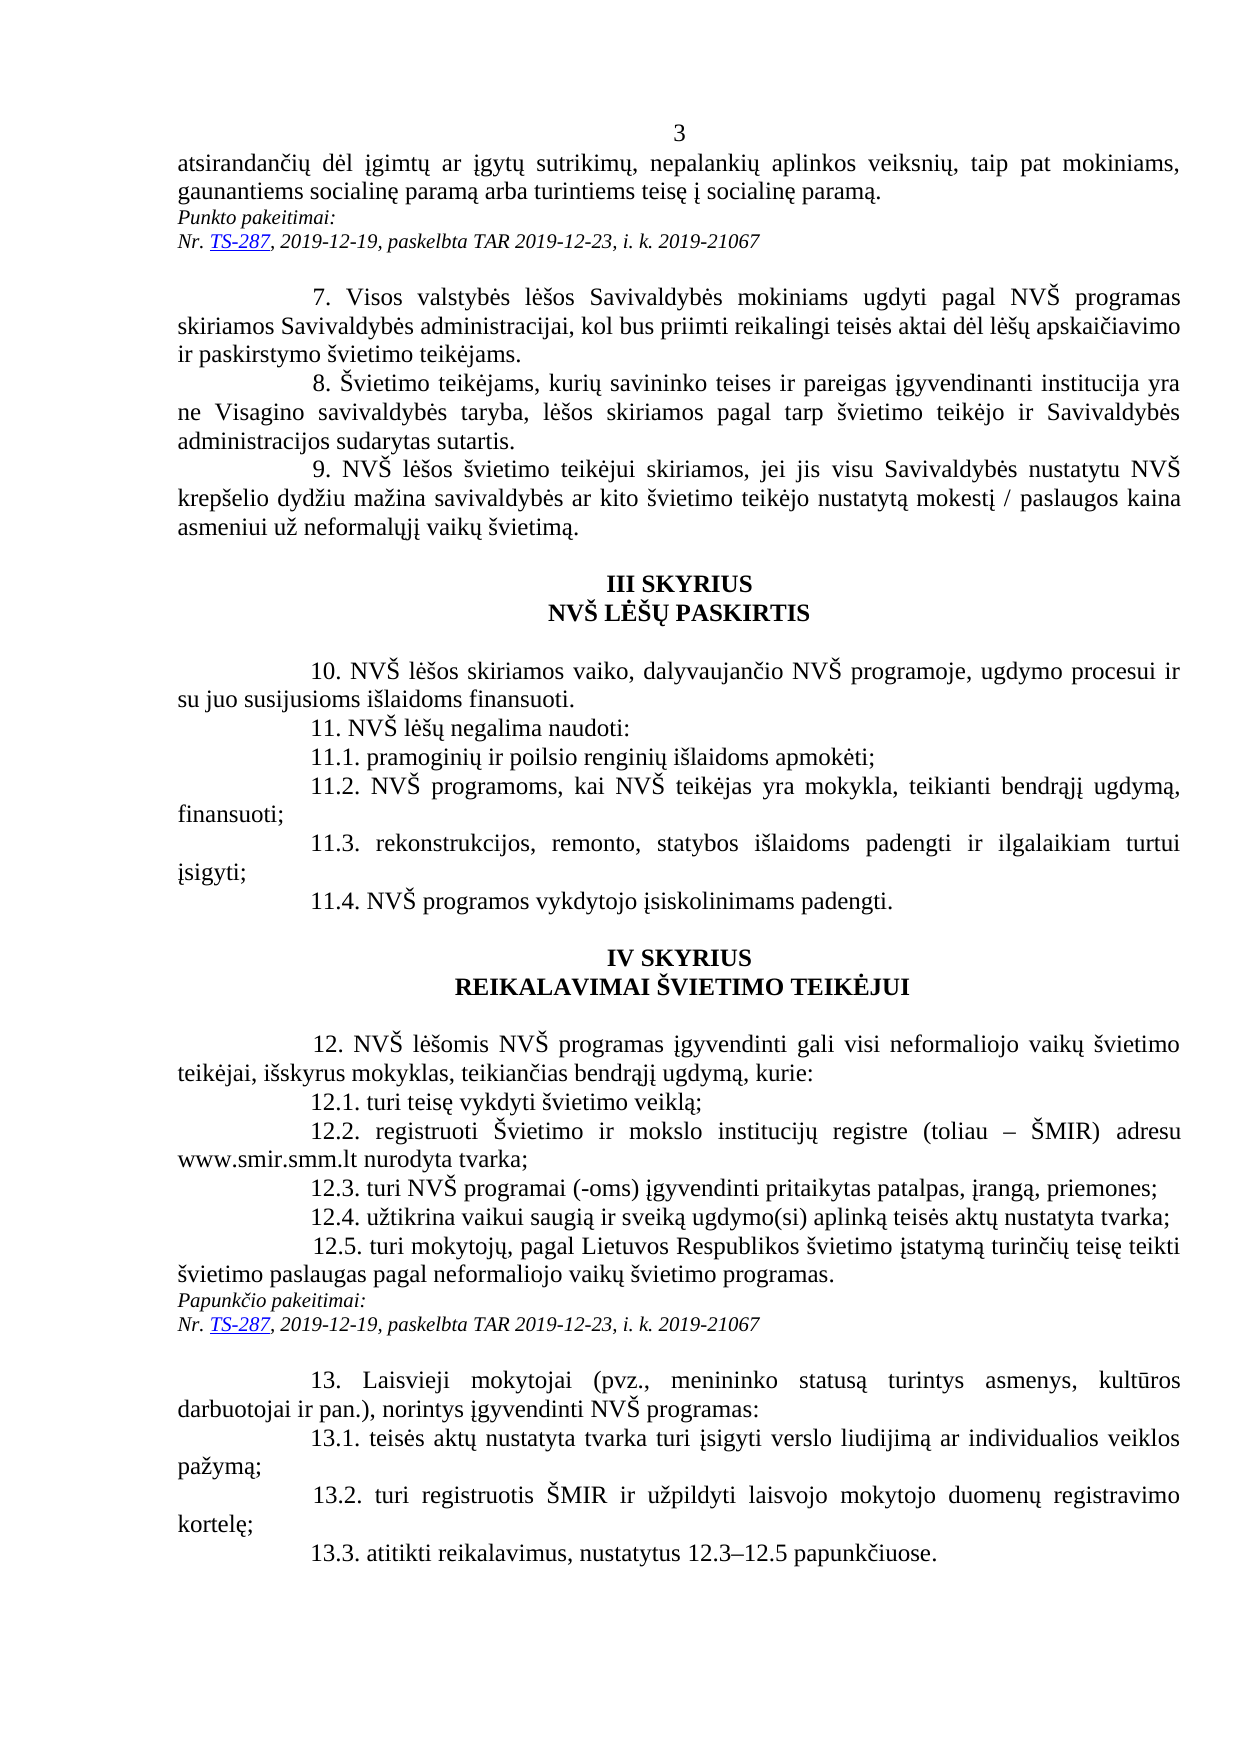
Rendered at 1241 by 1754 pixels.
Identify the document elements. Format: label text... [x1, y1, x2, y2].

text III SKYRIUS [177, 569, 1181, 598]
text Papunkčio pakeitimai: [177, 1288, 1181, 1312]
text Nr. TS-287, 2019-12-19, paskelbta TAR 2019-12-23, i. k. 2019-21067 [177, 1312, 1181, 1336]
text 9. NVŠ lėšos švietimo teikėjui skiriamos, jei jis visu Savivaldybės nustatytu NVŠ krepšelio dydžiu mažina savivaldybės ar kito švietimo teikėjo nustatytą mokestį / paslaugos kaina asmeniui už neformalųjį vaikų švietimą. [177, 454, 1181, 541]
text 12.1. turi teisę vykdyti švietimo veiklą; [177, 1087, 1181, 1116]
text 11.3. rekonstrukcijos, remonto, statybos išlaidoms padengti ir ilgalaikiam turtui įsigyti; [177, 828, 1181, 886]
text 11.2. NVŠ programoms, kai NVŠ teikėjas yra mokykla, teikianti bendrąjį ugdymą, finansuoti; [177, 771, 1181, 828]
text 10. NVŠ lėšos skiriamos vaiko, dalyvaujančio NVŠ programoje, ugdymo procesui ir su juo susijusioms išlaidoms finansuoti. [177, 656, 1181, 713]
text 13.3. atitikti reikalavimus, nustatytus 12.3–12.5 papunkčiuose. [177, 1538, 1181, 1566]
text 12.4. užtikrina vaikui saugią ir sveiką ugdymo(si) aplinką teisės aktų nustatyta tvarka; [177, 1202, 1181, 1231]
text REIKALAVIMAI ŠVIETIMO TEIKĖJUI [177, 972, 1181, 1001]
text 7. Visos valstybės lėšos Savivaldybės mokiniams ugdyti pagal NVŠ programas skiriamos Savivaldybės administracijai, kol bus priimti reikalingi teisės aktai dėl lėšų apskaičiavimo ir paskirstymo švietimo teikėjams. [177, 282, 1181, 368]
text 11. NVŠ lėšų negalima naudoti: [177, 713, 1181, 742]
text 12.5. turi mokytojų, pagal Lietuvos Respublikos švietimo įstatymą turinčių teisę teikti švietimo paslaugas pagal neformaliojo vaikų švietimo programas. [177, 1231, 1181, 1288]
text atsirandančių dėl įgimtų ar įgytų sutrikimų, nepalankių aplinkos veiksnių, taip pat mokiniams, gaunantiems socialinę paramą arba turintiems teisę į socialinę paramą. [177, 148, 1181, 205]
text 13.2. turi registruotis ŠMIR ir užpildyti laisvojo mokytojo duomenų registravimo kortelę; [177, 1480, 1181, 1538]
text 13.1. teisės aktų nustatyta tvarka turi įsigyti verslo liudijimą ar individualios veiklos pažymą; [177, 1423, 1181, 1480]
text 12.3. turi NVŠ programai (-oms) įgyvendinti pritaikytas patalpas, įrangą, priemones; [177, 1173, 1181, 1202]
text 12.2. registruoti Švietimo ir mokslo institucijų registre (toliau – ŠMIR) adresu www.smir.smm.lt nurodyta tvarka; [177, 1116, 1181, 1173]
text IV SKYRIUS [177, 943, 1181, 972]
text 11.4. NVŠ programos vykdytojo įsiskolinimams padengti. [177, 886, 1181, 914]
text NVŠ LĖŠŲ PASKIRTIS [177, 598, 1181, 627]
text 13. Laisvieji mokytojai (pvz., menininko statusą turintys asmenys, kultūros darbuotojai ir pan.), norintys įgyvendinti NVŠ programas: [177, 1365, 1181, 1423]
text Nr. TS-287, 2019-12-19, paskelbta TAR 2019-12-23, i. k. 2019-21067 [177, 229, 1181, 253]
text 12. NVŠ lėšomis NVŠ programas įgyvendinti gali visi neformaliojo vaikų švietimo teikėjai, išskyrus mokyklas, teikiančias bendrąjį ugdymą, kurie: [177, 1029, 1181, 1087]
text 11.1. pramoginių ir poilsio renginių išlaidoms apmokėti; [177, 742, 1181, 771]
text Punkto pakeitimai: [177, 205, 1181, 229]
text 8. Švietimo teikėjams, kurių savininko teises ir pareigas įgyvendinanti institucija yra ne Visagino savivaldybės taryba, lėšos skiriamos pagal tarp švietimo teikėjo ir Savivaldybės administracijos sudarytas sutartis. [177, 368, 1181, 454]
